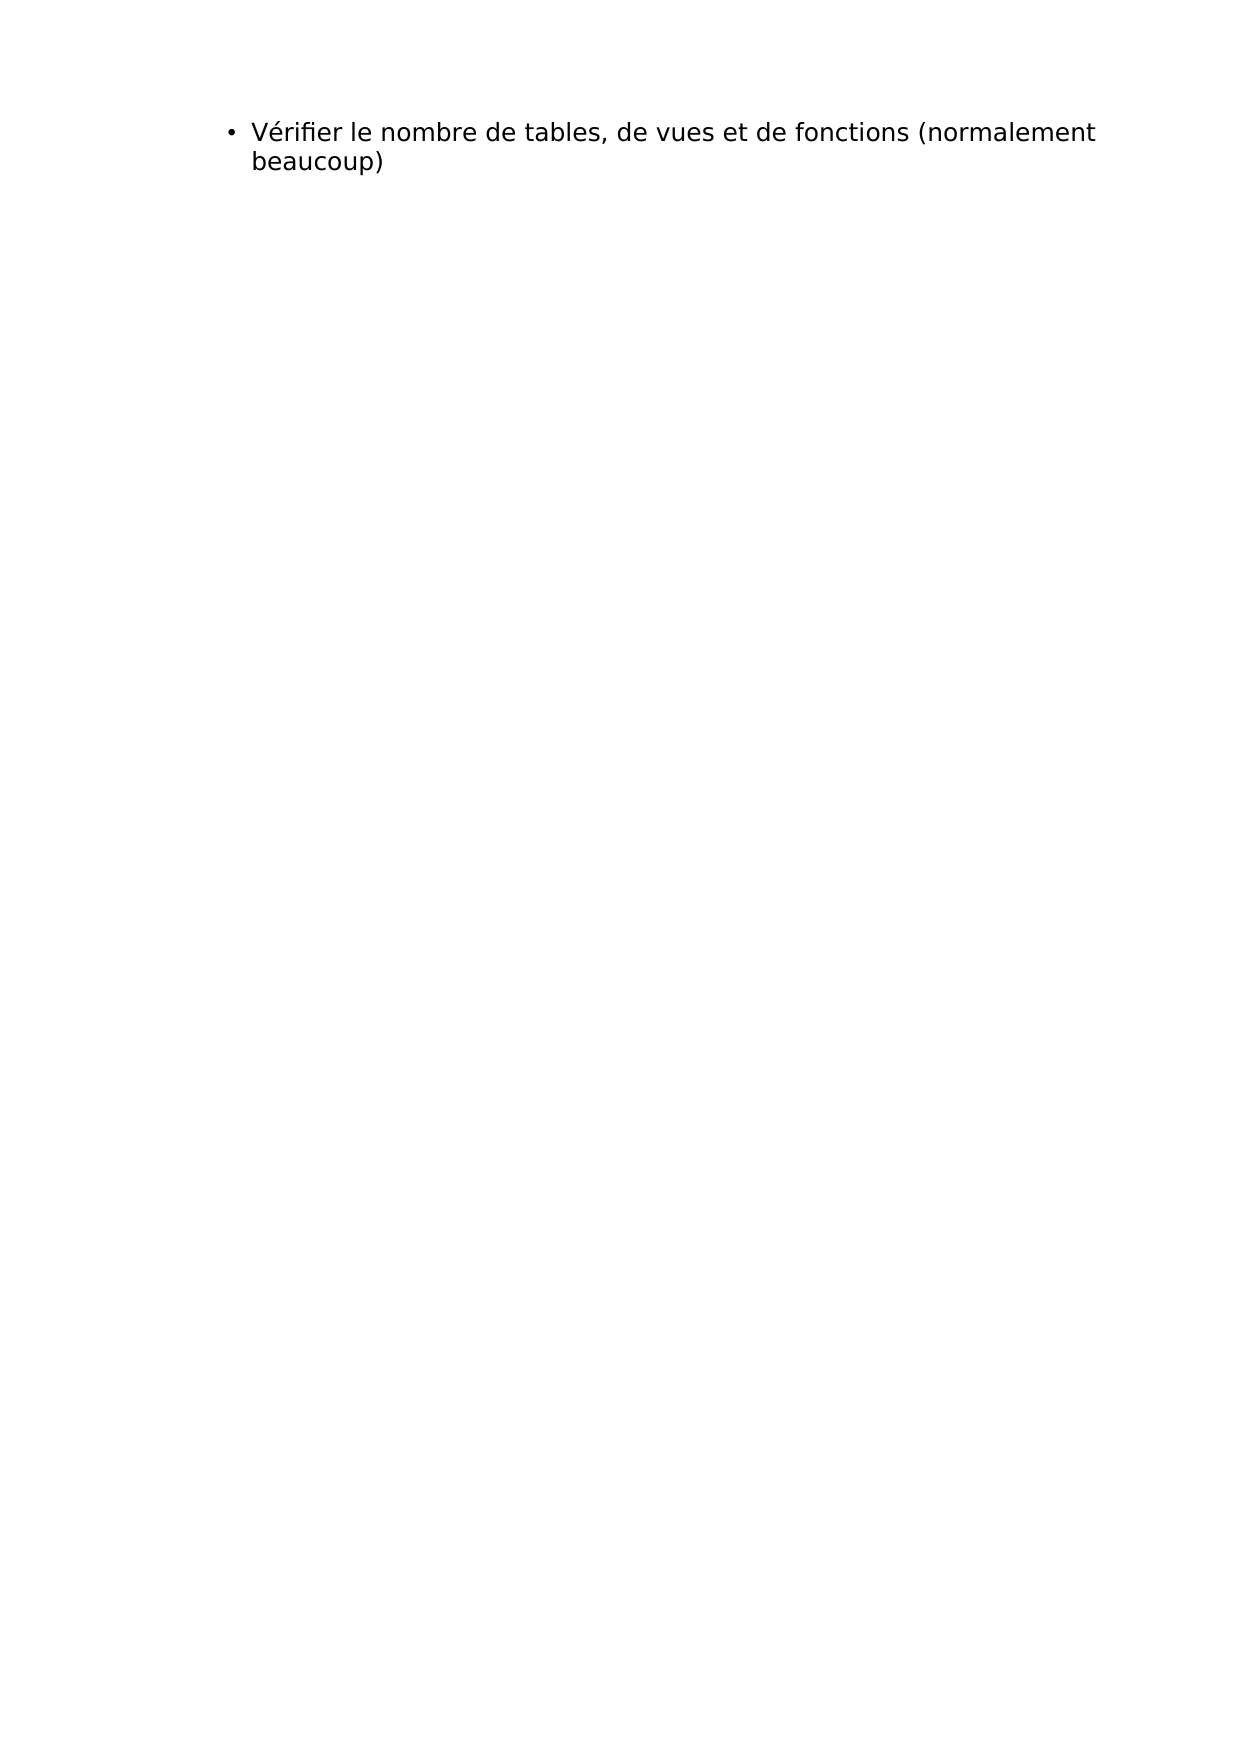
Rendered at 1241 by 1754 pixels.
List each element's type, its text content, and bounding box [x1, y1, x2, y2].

list Vérifier le nombre de tables, de vues et de fonctions (normalement beaucoup) [236, 118, 1122, 176]
